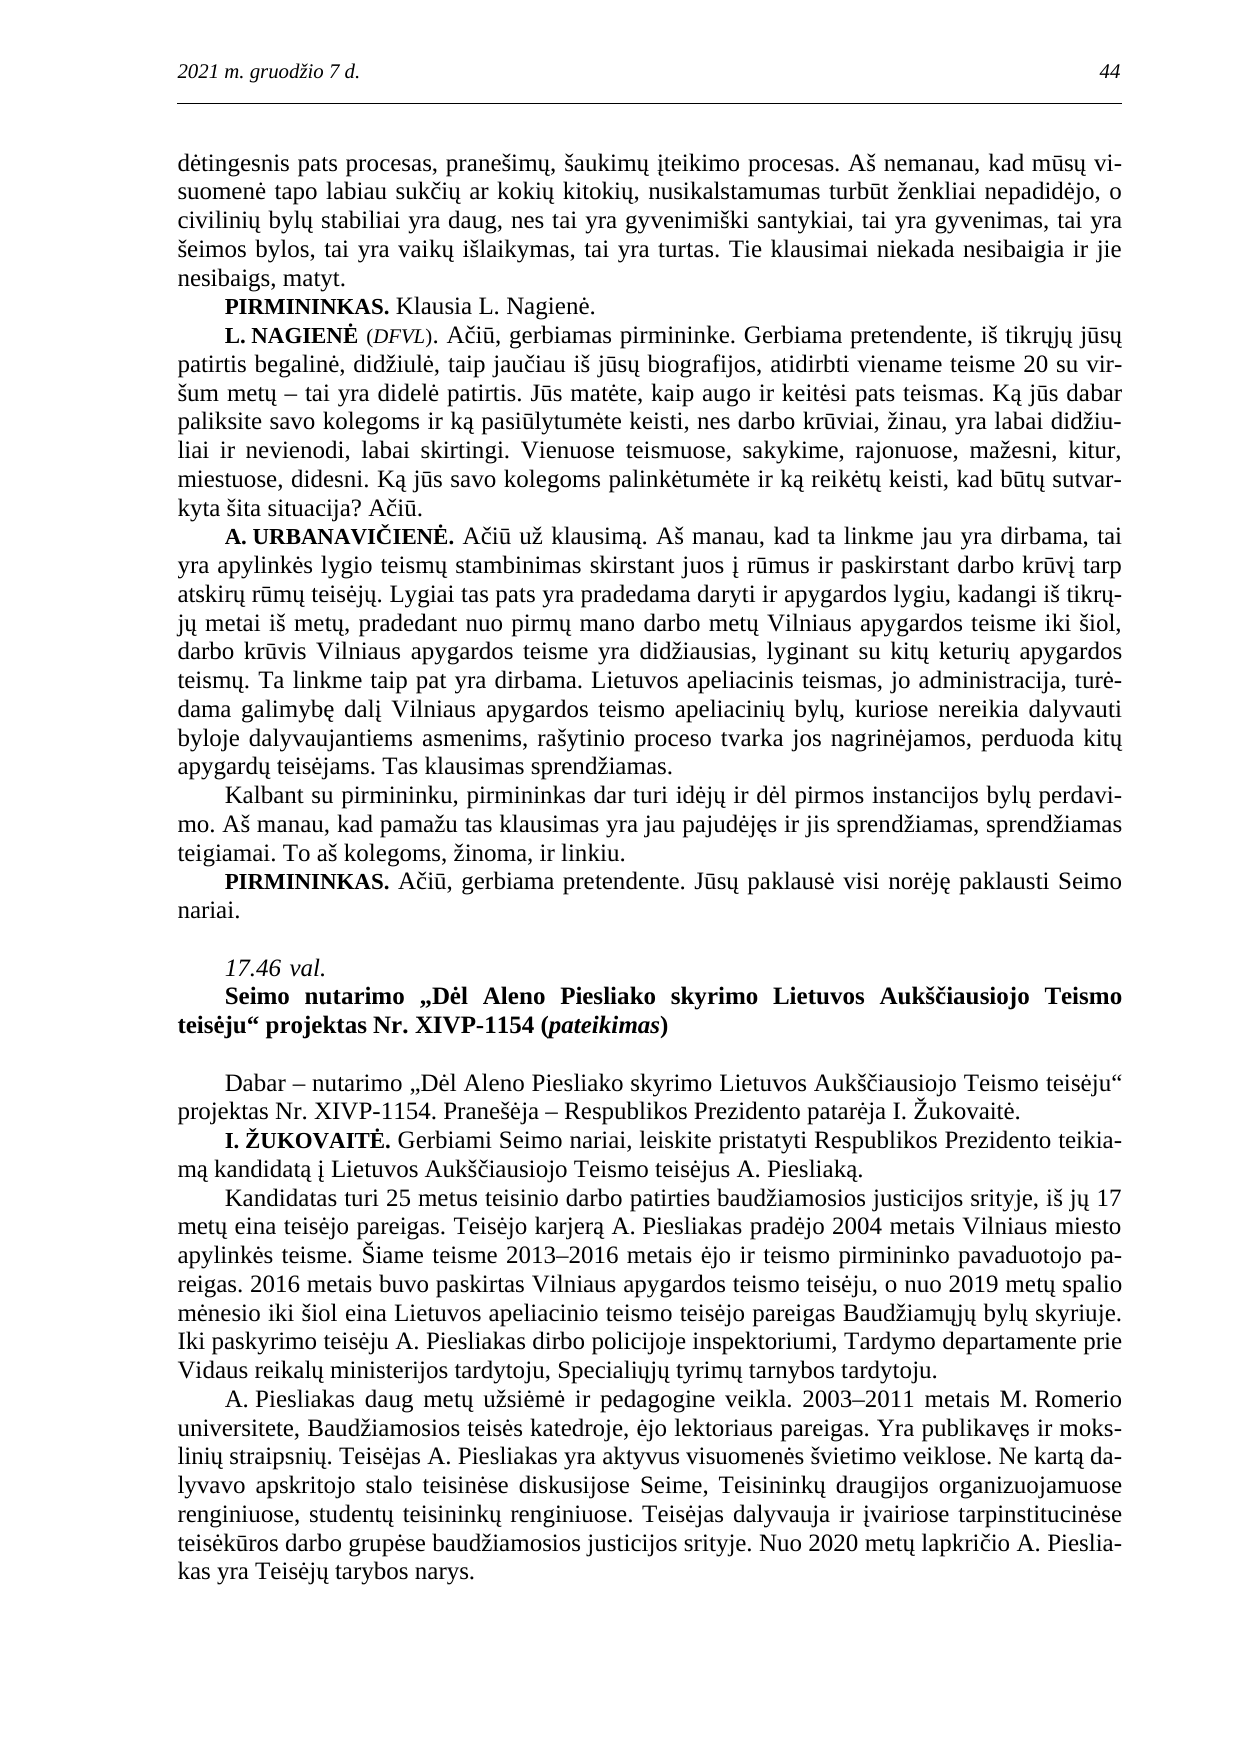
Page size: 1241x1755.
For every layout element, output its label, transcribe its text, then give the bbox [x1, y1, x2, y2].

text Kan­di­da­tas tu­ri 25 me­tus tei­si­nio dar­bo pa­tir­ties bau­džia­mo­sios jus­ti­ci­jos sri­ty­je, iš jų 17 me­tų ei­na tei­sė­jo pa­rei­gas. Tei­sė­jo kar­je­rą A. Pies­lia­kas pra­dė­jo 2004 me­tais Vil­niaus mies­to apy­lin­kės teis­me. Šia­me teis­me 2013–2016 me­tais ėjo ir teis­mo pir­mi­nin­ko pa­va­duo­to­jo pa­rei­gas. 2016 me­tais bu­vo pa­skir­tas Vil­niaus apy­gar­dos teis­mo tei­sė­ju, o nuo 2019 me­tų spa­lio mė­ne­sio iki šiol ei­na Lie­tu­vos ape­lia­ci­nio teis­mo tei­sė­jo pa­rei­gas Bau­džia­mų­jų by­lų sky­riu­je. Iki pa­sky­ri­mo tei­sė­ju A. Pies­lia­kas dir­bo po­li­ci­jo­je ins­pek­to­riu­mi, Tar­dy­mo de­par­ta­men­te prie Vi­daus rei­ka­lų mi­nis­te­ri­jos tar­dy­to­ju, Spe­cia­lių­jų ty­ri­mų tar­ny­bos tar­dy­to­ju. [177, 1183, 1122, 1384]
text PIRMININKAS. Klau­sia L. Na­gie­nė. [177, 291, 1122, 320]
text Da­bar – nu­ta­ri­mo „Dėl Ale­no Pies­lia­ko sky­ri­mo Lie­tu­vos Aukš­čiau­sio­jo Teis­mo tei­sė­ju“ pro­jek­tas Nr. XIVP-1154. Pra­ne­šė­ja – Res­pub­li­kos Pre­zi­den­to pa­ta­rė­ja I. Žu­ko­vai­tė. [177, 1068, 1122, 1125]
text Sei­mo nu­ta­ri­mo „Dėl Ale­no Pies­lia­ko sky­ri­mo Lie­tu­vos Aukš­čiau­sio­jo Teis­mo teisėju“ pro­jek­tas Nr. XIVP-1154 (pa­tei­ki­mas) [177, 981, 1122, 1039]
text dėtin­ges­nis pats pro­ce­sas, pra­ne­ši­mų, šau­ki­mų įtei­ki­mo pro­ce­sas. Aš ne­ma­nau, kad mū­sų vi­suo­me­nė ta­po la­biau suk­čių ar ko­kių ki­to­kių, nu­si­kals­ta­mu­mas tur­būt žen­kliai ne­pa­di­dė­jo, o ci­vi­li­nių by­lų sta­bi­liai yra daug, nes tai yra gy­ve­ni­miš­ki san­ty­kiai, tai yra gy­ve­ni­mas, tai yra šei­mos by­los, tai yra vai­kų iš­lai­ky­mas, tai yra tur­tas. Tie klau­si­mai nie­ka­da ne­si­bai­gia ir jie ne­si­baigs, ma­tyt. [177, 148, 1122, 291]
text L. NAGIENĖ (DFVL). Ačiū, ger­bia­mas pir­mi­nin­ke. Ger­bia­ma pre­ten­den­te, iš tik­rų­jų jū­sų pa­tir­tis be­ga­li­nė, di­džiu­lė, taip jau­čiau iš jū­sų biog­ra­fi­jos, ati­dirb­ti vie­na­me teis­me 20 su vir­šum me­tų – tai yra di­de­lė pa­tir­tis. Jūs ma­tė­te, kaip au­go ir kei­tė­si pats teis­mas. Ką jūs da­bar pa­lik­si­te sa­vo ko­le­goms ir ką pa­siū­ly­tu­mė­te keis­ti, nes dar­bo krū­viai, ži­nau, yra la­bai di­džiu­liai ir ne­vie­no­di, la­bai skir­tin­gi. Vie­nuo­se teis­muo­se, sa­ky­ki­me, ra­jo­nuo­se, ma­žes­ni, ki­tur, mies­tuo­se, di­des­ni. Ką jūs sa­vo ko­le­goms pa­lin­kė­tu­mė­te ir ką rei­kė­tų keis­ti, kad bū­tų su­tvar­ky­ta ši­ta si­tu­a­ci­ja? Ačiū. [177, 320, 1122, 521]
text I. ŽUKOVAITĖ. Ger­bia­mi Sei­mo na­riai, leis­ki­te pri­sta­ty­ti Res­pub­li­kos Pre­zi­den­to tei­kia­mą kan­di­da­tą į Lie­tu­vos Aukš­čiau­sio­jo Teis­mo tei­sė­jus A. Pies­lia­ką. [177, 1125, 1122, 1183]
text Kal­bant su pir­mi­nin­ku, pir­mi­nin­kas dar tu­ri idė­jų ir dėl pir­mos ins­tan­ci­jos by­lų per­da­vi­mo. Aš ma­nau, kad pa­ma­žu tas klau­si­mas yra jau pa­ju­dė­jęs ir jis spren­džia­mas, spren­džia­mas tei­gia­mai. To aš ko­le­goms, ži­no­ma, ir lin­kiu. [177, 780, 1122, 866]
text PIRMININKAS. Ačiū, ger­bia­ma pre­ten­den­te. Jū­sų pa­klau­sė vi­si no­rė­ję pa­klaus­ti Sei­mo na­riai. [177, 866, 1122, 924]
text A. URBANAVIČIENĖ. Ačiū už klau­si­mą. Aš ma­nau, kad ta lin­kme jau yra dir­ba­ma, tai yra apy­lin­kės ly­gio teis­mų stam­bi­ni­mas skirs­tant juos į rū­mus ir pa­skirs­tant dar­bo krū­vį tarp at­ski­rų rū­mų tei­sė­jų. Ly­giai tas pats yra pra­de­da­ma da­ry­ti ir apy­gar­dos ly­giu, ka­dan­gi iš tik­rų­jų me­tai iš me­tų, pra­de­dant nuo pir­mų ma­no dar­bo me­tų Vil­niaus apy­gar­dos teis­me iki šiol, dar­bo krū­vis Vil­niaus apy­gar­dos teis­me yra di­džiau­sias, ly­gi­nant su ki­tų ke­tu­rių apy­gar­dos teis­mų. Ta lin­kme taip pat yra dir­ba­ma. Lie­tu­vos ape­lia­ci­nis teis­mas, jo ad­mi­nist­ra­ci­ja, tu­rė­da­ma ga­li­my­bę da­lį Vil­niaus apy­gar­dos teis­mo ape­lia­ci­nių by­lų, ku­rio­se ne­rei­kia da­ly­vau­ti by­lo­je da­ly­vau­jan­tiems as­me­nims, ra­šy­ti­nio pro­ce­so tvar­ka jos nag­ri­nė­ja­mos, per­duo­da ki­tų apy­gar­dų tei­sė­jams. Tas klau­si­mas spren­džia­mas. [177, 521, 1122, 780]
text 17.46 val. [177, 953, 1122, 981]
text A. Pies­lia­kas daug me­tų už­si­ė­mė ir pe­da­go­gi­ne veik­la. 2003–2011 me­tais M. Ro­me­rio uni­ver­si­te­te, Bau­džia­mo­sios tei­sės ka­ted­ro­je, ėjo lek­to­riaus pa­rei­gas. Yra pub­li­ka­vęs ir moks­li­nių straips­nių. Tei­sė­jas A. Pies­lia­kas yra ak­ty­vus vi­suo­me­nės švie­ti­mo veik­lo­se. Ne kar­tą da­ly­va­vo ap­skri­to­jo sta­lo tei­si­nė­se dis­ku­si­jo­se Sei­me, Tei­si­nin­kų drau­gi­jos or­ga­ni­zuo­ja­muo­se ren­gi­niuo­se, stu­den­tų tei­si­nin­kų ren­gi­niuo­se. Tei­sė­jas da­ly­vau­ja ir įvai­rio­se tar­pins­ti­tu­ci­nė­se tei­sė­kū­ros dar­bo gru­pė­se bau­džia­mo­sios jus­ti­ci­jos sri­ty­je. Nuo 2020 me­tų lap­kri­čio A. Pies­lia­kas yra Tei­sė­jų ta­ry­bos na­rys. [177, 1384, 1122, 1585]
